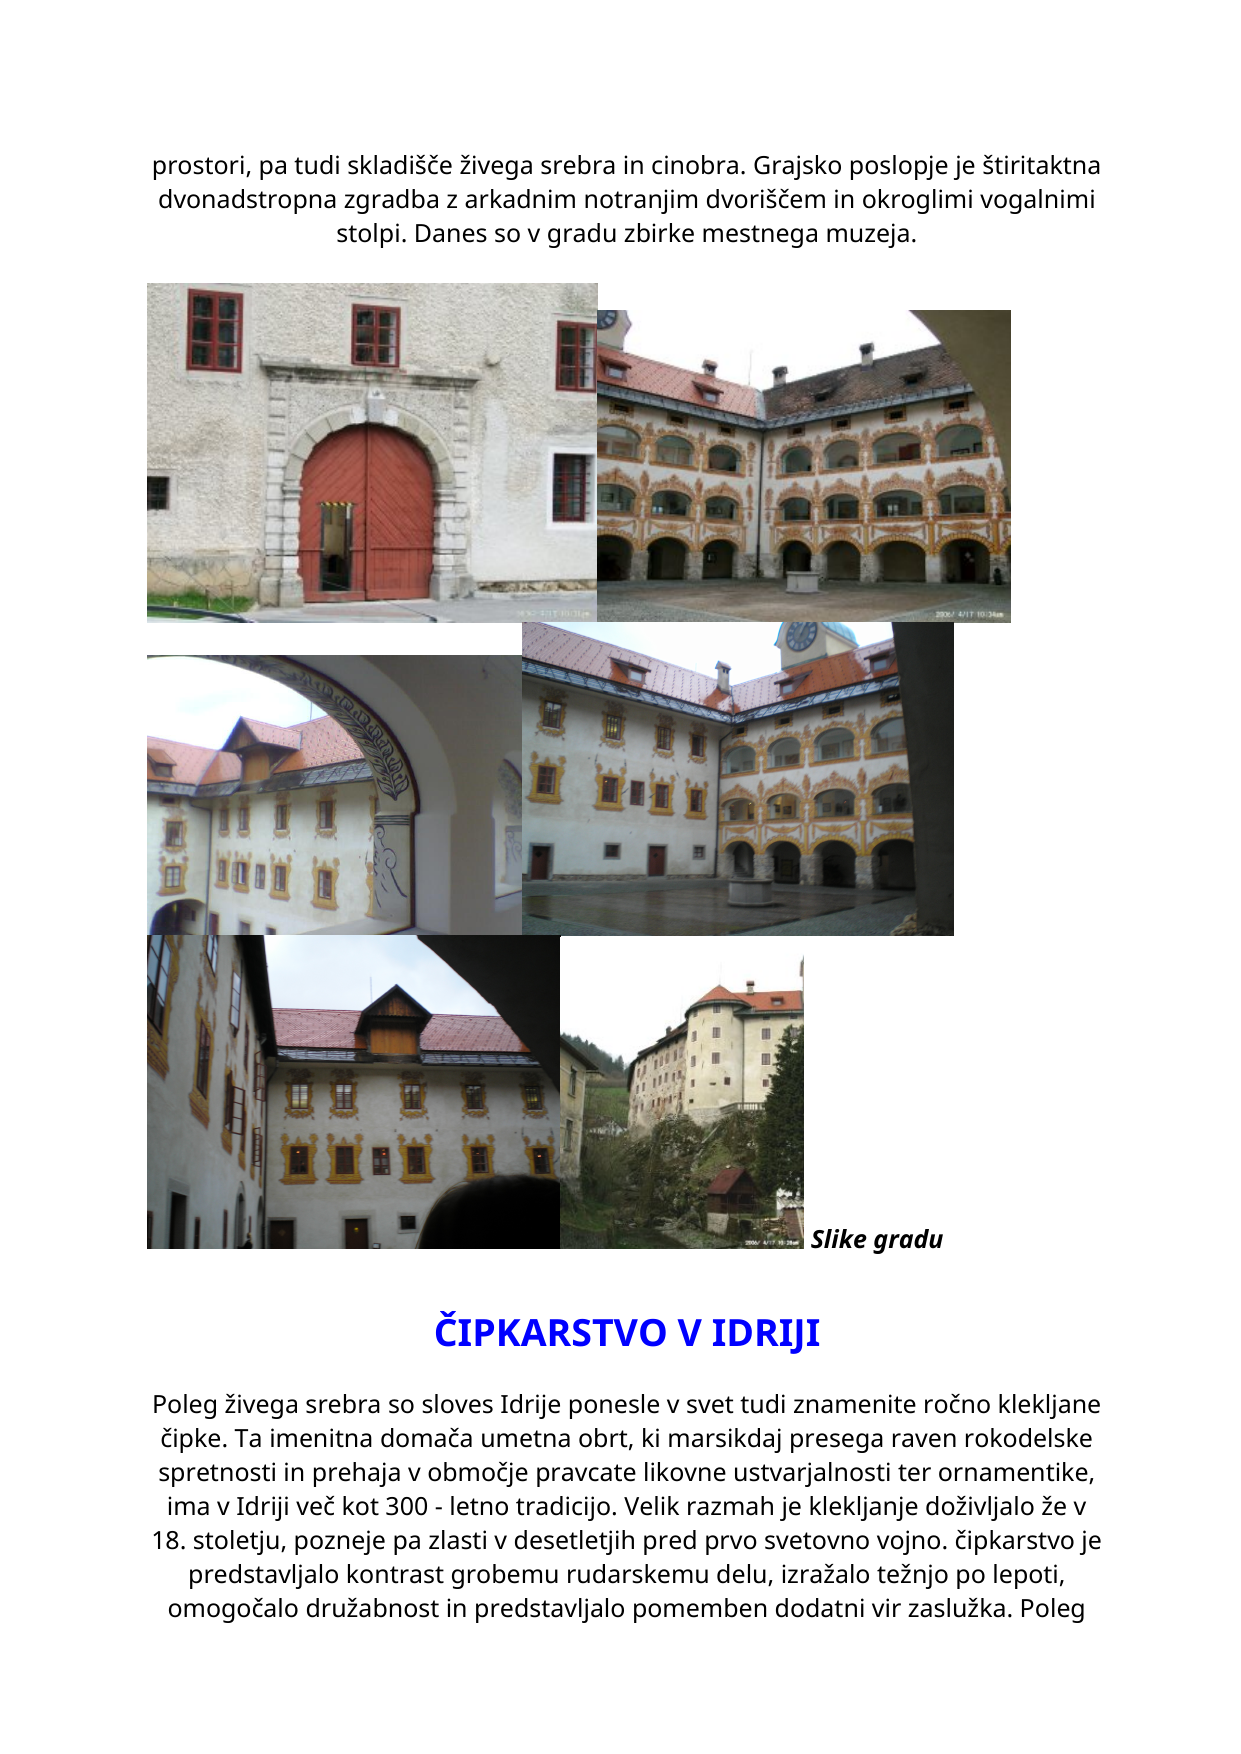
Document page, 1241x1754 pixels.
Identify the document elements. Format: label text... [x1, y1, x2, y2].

text prostori, pa tudi skladišče živega srebra in cinobra. Grajsko poslopje je štiritaktna dvonadstropna zgradba z arkadnim notranjim dvoriščem in okroglimi vogalnimi stolpi. Danes so v gradu zbirke mestnega muzeja. [148, 148, 1106, 250]
text Slike gradu [148, 623, 1106, 1256]
picture [147, 283, 1011, 1249]
text Poleg živega srebra so sloves Idrije ponesle v svet tudi znamenite ročno klekljane čipke. Ta imenitna domača umetna obrt, ki marsikdaj presega raven rokodelske spretnosti in prehaja v območje pravcate likovne ustvarjalnosti ter ornamentike, ima v Idriji več kot 300 - letno tradicijo. Velik razmah je klekljanje doživljalo že v 18. stoletju, pozneje pa zlasti v desetletjih pred prvo svetovno vojno. čipkarstvo je predstavljalo kontrast grobemu rudarskemu delu, izražalo težnjo po lepoti, omogočalo družabnost in predstavljalo pomemben dodatni vir zaslužka. Poleg [148, 1387, 1106, 1625]
text ČIPKARSTVO V IDRIJI [148, 1307, 1106, 1358]
